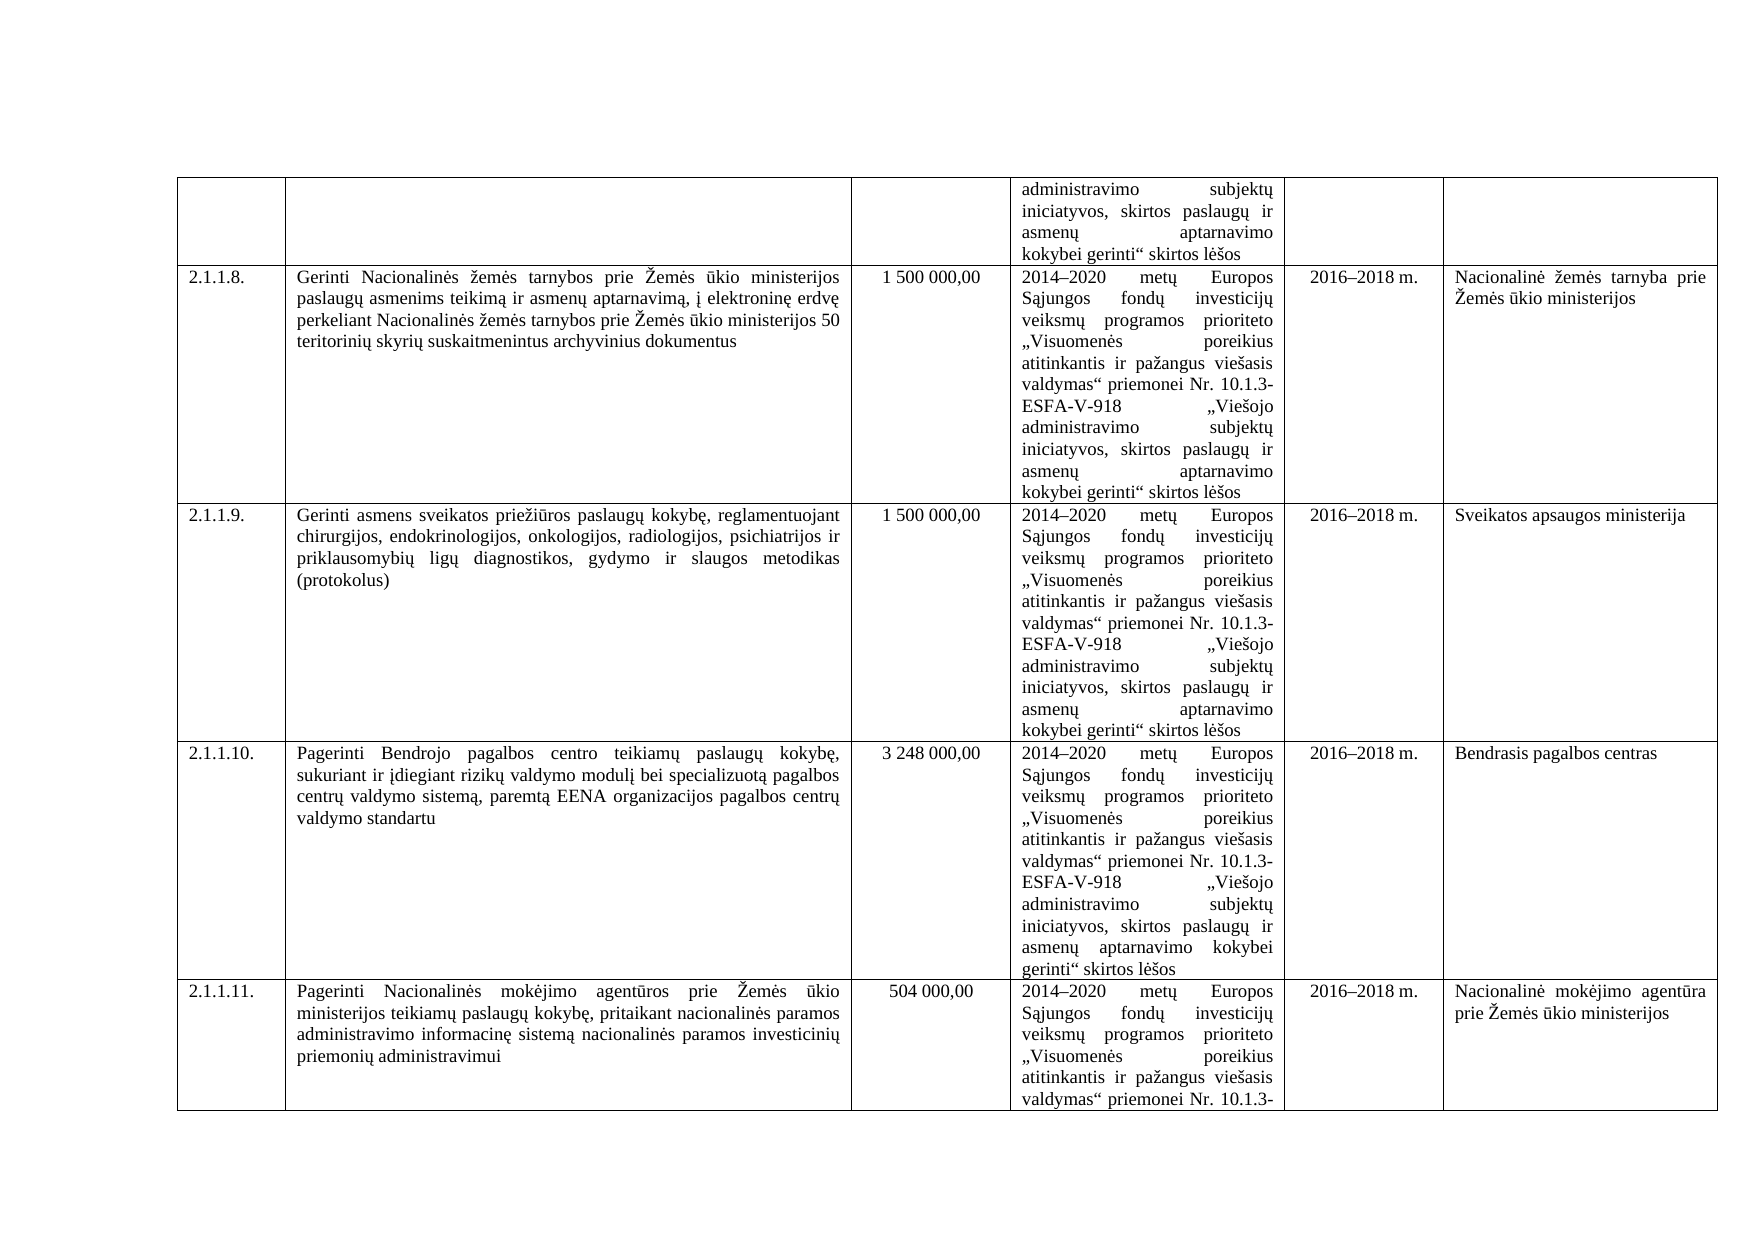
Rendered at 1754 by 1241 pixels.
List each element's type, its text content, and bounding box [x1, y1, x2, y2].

table_cell 1 500 000,00 [852, 266, 1010, 503]
table_cell [1444, 178, 1717, 264]
table_cell [852, 178, 1010, 264]
table_cell [1285, 178, 1443, 264]
table_cell 2.1.1.8. [178, 266, 285, 503]
table_cell Bendrasis pagalbos centras [1444, 742, 1717, 979]
table_cell 2014–2020 metų Europos Sąjungos fondų investicijų veiksmų programos prioriteto „Visuomenės poreikius atitinkantis ir pažangus viešasis valdymas“ priemonei Nr. 10.1.3-ESFA-V-918 „Viešojo administravimo subjektų iniciatyvos, skirtos paslaugų ir asmenų aptarnavimo kokybei gerinti“ skirtos lėšos [1011, 266, 1284, 503]
table_cell Sveikatos apsaugos ministerija [1444, 504, 1717, 741]
table_cell [178, 178, 285, 264]
table_cell Gerinti Nacionalinės žemės tarnybos prie Žemės ūkio ministerijos paslaugų asmenims teikimą ir asmenų aptarnavimą, į elektroninę erdvę perkeliant Nacionalinės žemės tarnybos prie Žemės ūkio ministerijos 50 teritorinių skyrių suskaitmenintus archyvinius dokumentus [286, 266, 851, 503]
table_cell 2.1.1.10. [178, 742, 285, 979]
table_cell Nacionalinė žemės tarnyba prie Žemės ūkio ministerijos [1444, 266, 1717, 503]
table_cell 2014–2020 metų Europos Sąjungos fondų investicijų veiksmų programos prioriteto „Visuomenės poreikius atitinkantis ir pažangus viešasis valdymas“ priemonei Nr. 10.1.3- [1011, 980, 1284, 1109]
table_cell 504 000,00 [852, 980, 1010, 1109]
table_cell Nacionalinė mokėjimo agentūra prie Žemės ūkio ministerijos [1444, 980, 1717, 1109]
table_cell administravimo subjektų iniciatyvos, skirtos paslaugų ir asmenų aptarnavimo kokybei gerinti“ skirtos lėšos [1011, 178, 1284, 264]
table_cell Pagerinti Bendrojo pagalbos centro teikiamų paslaugų kokybę, sukuriant ir įdiegiant rizikų valdymo modulį bei specializuotą pagalbos centrų valdymo sistemą, paremtą EENA organizacijos pagalbos centrų valdymo standartu [286, 742, 851, 979]
table_cell 2.1.1.11. [178, 980, 285, 1109]
table_cell 2016–2018 m. [1285, 504, 1443, 741]
table_cell 2016–2018 m. [1285, 266, 1443, 503]
table_cell 3 248 000,00 [852, 742, 1010, 979]
table_cell [286, 178, 851, 264]
table_cell Pagerinti Nacionalinės mokėjimo agentūros prie Žemės ūkio ministerijos teikiamų paslaugų kokybę, pritaikant nacionalinės paramos administravimo informacinę sistemą nacionalinės paramos investicinių priemonių administravimui [286, 980, 851, 1109]
table_cell 2016–2018 m. [1285, 980, 1443, 1109]
table_cell 2014–2020 metų Europos Sąjungos fondų investicijų veiksmų programos prioriteto „Visuomenės poreikius atitinkantis ir pažangus viešasis valdymas“ priemonei Nr. 10.1.3-ESFA-V-918 „Viešojo administravimo subjektų iniciatyvos, skirtos paslaugų ir asmenų aptarnavimo kokybei gerinti“ skirtos lėšos [1011, 504, 1284, 741]
table_cell 2016–2018 m. [1285, 742, 1443, 979]
table_cell 2.1.1.9. [178, 504, 285, 741]
table_cell Gerinti asmens sveikatos priežiūros paslaugų kokybę, reglamentuojant chirurgijos, endokrinologijos, onkologijos, radiologijos, psichiatrijos ir priklausomybių ligų diagnostikos, gydymo ir slaugos metodikas (protokolus) [286, 504, 851, 741]
table_cell 1 500 000,00 [852, 504, 1010, 741]
table_cell 2014–2020 metų Europos Sąjungos fondų investicijų veiksmų programos prioriteto „Visuomenės poreikius atitinkantis ir pažangus viešasis valdymas“ priemonei Nr. 10.1.3-ESFA-V-918 „Viešojo administravimo subjektų iniciatyvos, skirtos paslaugų ir asmenų aptarnavimo kokybei gerinti“ skirtos lėšos [1011, 742, 1284, 979]
